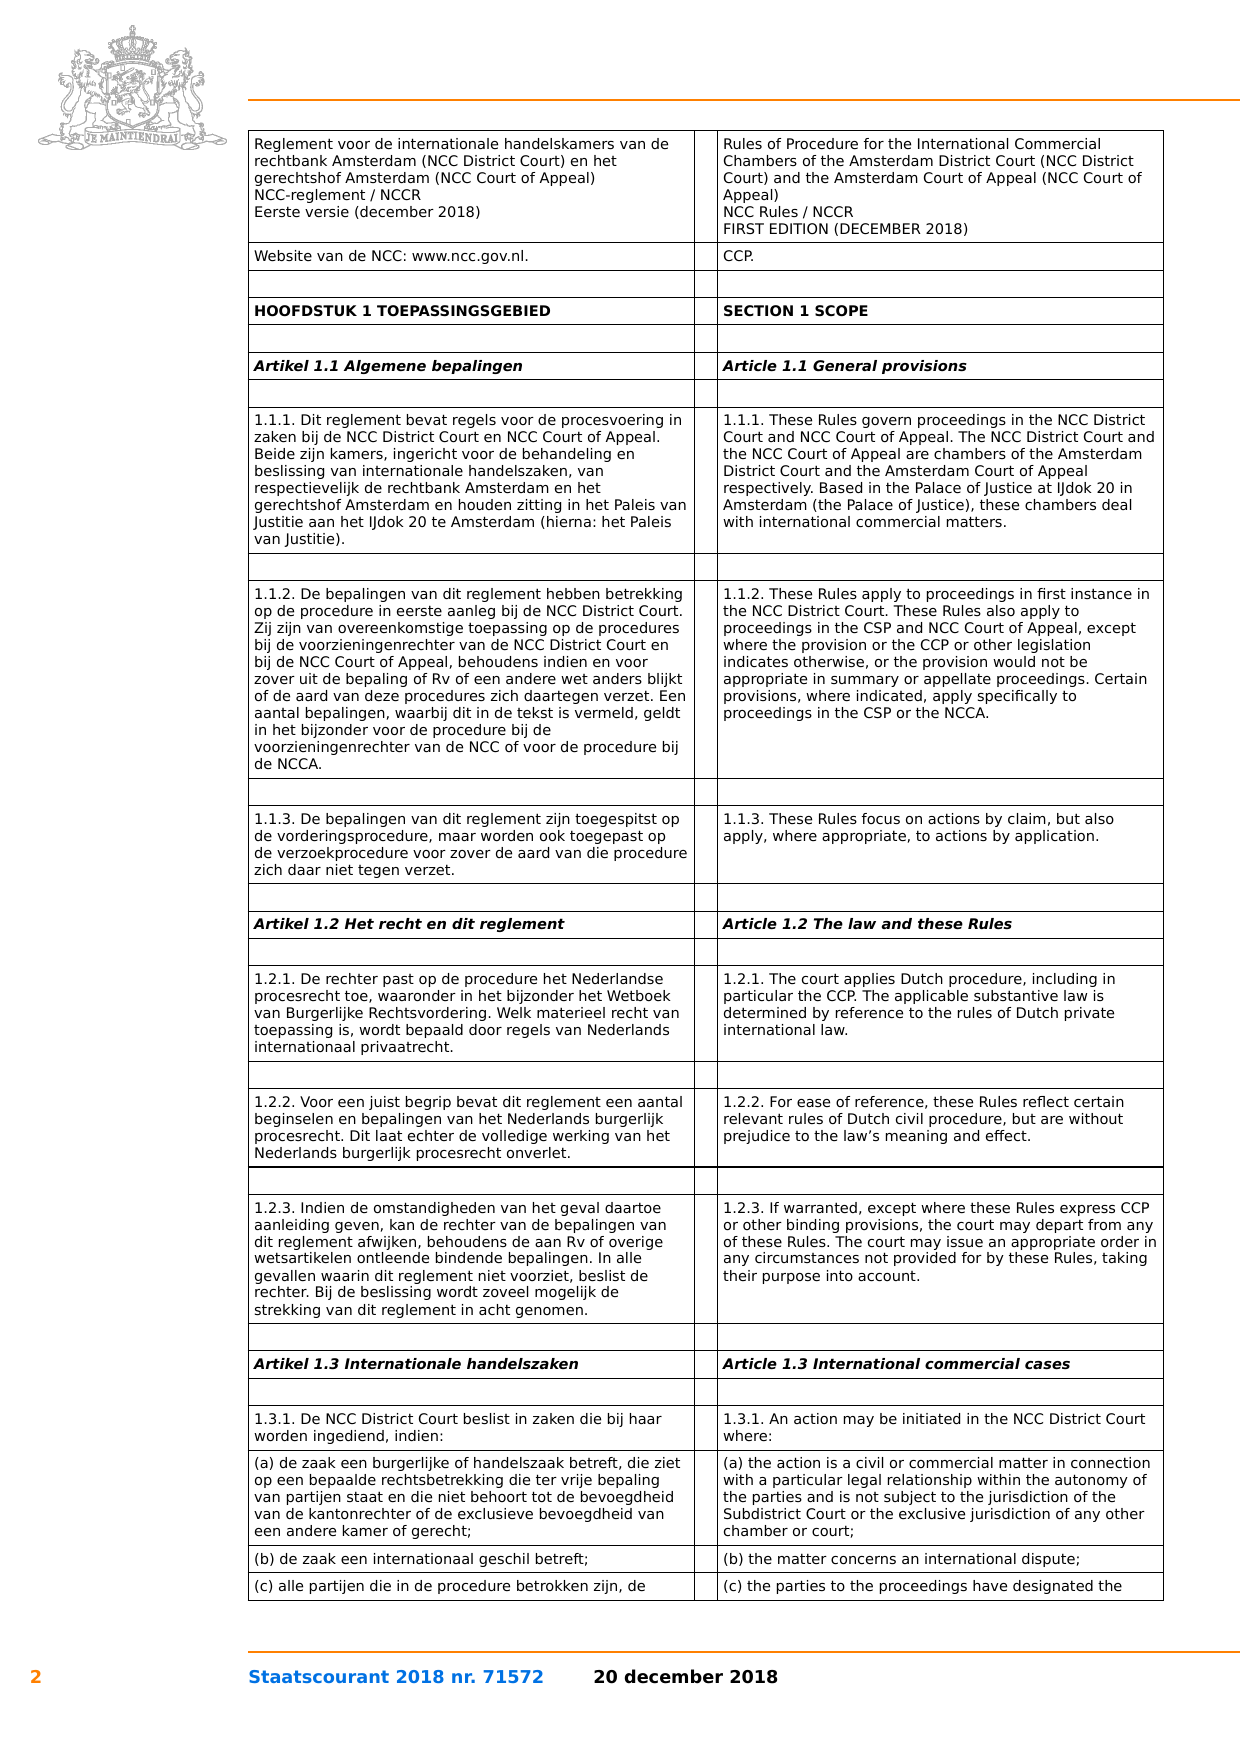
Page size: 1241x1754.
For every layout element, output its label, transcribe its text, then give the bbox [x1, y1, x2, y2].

table_cell [718, 1168, 1163, 1194]
table_cell [695, 1546, 717, 1572]
table_cell [695, 1379, 717, 1405]
table_cell (c) alle partijen die in de procedure betrokken zijn, de [249, 1573, 694, 1600]
table_cell (a) the action is a civil or commercial matter in connection with a particular legal relationship within the autonomy of the parties and is not subject to the jurisdiction of the Subdistrict Court or the exclusive jurisdiction of any other chamber or court; [718, 1451, 1163, 1545]
table_cell [249, 380, 694, 407]
table_cell (b) the matter concerns an international dispute; [718, 1546, 1163, 1572]
table_cell 1.2.3. If warranted, except where these Rules express CCP or other binding provisions, the court may depart from any of these Rules. The court may issue an appropriate order in any circumstances not provided for by these Rules, taking their purpose into account. [718, 1195, 1163, 1323]
table_cell Website van de NCC: www.ncc.gov.nl. [249, 243, 694, 269]
table_cell [249, 271, 694, 297]
table_cell [718, 554, 1163, 580]
table_cell [695, 1406, 717, 1449]
table_cell [249, 1168, 694, 1194]
table_cell [718, 939, 1163, 965]
table_cell [249, 939, 694, 965]
table_cell 1.3.1. De NCC District Court beslist in zaken die bij haar worden ingediend, indien: [249, 1406, 694, 1449]
table_header Reglement voor de internationale handelskamers van de rechtbank Amsterdam (NCC District Court) en het gerechtshof Amsterdam (NCC Court of Appeal) NCC-reglement / NCCR Eerste versie (december 2018) [249, 131, 694, 242]
table_cell [249, 554, 694, 580]
table_cell [695, 325, 717, 352]
table_cell [695, 1451, 717, 1545]
table_cell [718, 380, 1163, 407]
table_cell HOOFDSTUK 1 TOEPASSINGSGEBIED [249, 298, 694, 324]
table_cell [695, 1168, 717, 1194]
table_cell [695, 271, 717, 297]
table_cell [695, 806, 717, 883]
table_cell [718, 1379, 1163, 1405]
table_cell [695, 380, 717, 407]
table_cell 1.1.3. These Rules focus on actions by claim, but also apply, where appropriate, to actions by application. [718, 806, 1163, 883]
table_cell [249, 1062, 694, 1088]
table_cell 1.2.2. Voor een juist begrip bevat dit reglement een aantal beginselen en bepalingen van het Nederlands burgerlijk procesrecht. Dit laat echter de volledige werking van het Nederlands burgerlijk procesrecht onverlet. [249, 1089, 694, 1166]
table_cell [249, 1324, 694, 1350]
table_cell [695, 1573, 717, 1600]
table_cell [695, 912, 717, 938]
table_cell Article 1.3 International commercial cases [718, 1351, 1163, 1378]
table_header [695, 131, 717, 242]
table_cell [695, 1089, 717, 1166]
table_cell [718, 884, 1163, 911]
table_cell [695, 298, 717, 324]
table_cell [695, 1195, 717, 1323]
table_cell Article 1.2 The law and these Rules [718, 912, 1163, 938]
table_cell [695, 554, 717, 580]
table_cell SECTION 1 SCOPE [718, 298, 1163, 324]
table_cell [695, 1351, 717, 1378]
table_cell [249, 325, 694, 352]
table_cell 1.2.1. The court applies Dutch procedure, including in particular the CCP. The applicable substantive law is determined by reference to the rules of Dutch private international law. [718, 966, 1163, 1061]
table_cell (a) de zaak een burgerlijke of handelszaak betreft, die ziet op een bepaalde rechtsbetrekking die ter vrije bepaling van partijen staat en die niet behoort tot de bevoegdheid van de kantonrechter of de exclusieve bevoegdheid van een andere kamer of gerecht; [249, 1451, 694, 1545]
table_cell [718, 271, 1163, 297]
table_cell [249, 1379, 694, 1405]
table_cell [718, 1324, 1163, 1350]
table_cell [695, 1324, 717, 1350]
table_cell [695, 353, 717, 379]
table_cell [695, 581, 717, 777]
table_cell [718, 325, 1163, 352]
table_cell Artikel 1.3 Internationale handelszaken [249, 1351, 694, 1378]
table_cell [249, 884, 694, 911]
table_cell 1.1.1. These Rules govern proceedings in the NCC District Court and NCC Court of Appeal. The NCC District Court and the NCC Court of Appeal are chambers of the Amsterdam District Court and the Amsterdam Court of Appeal respectively. Based in the Palace of Justice at IJdok 20 in Amsterdam (the Palace of Justice), these chambers deal with international commercial matters. [718, 408, 1163, 553]
table_cell (b) de zaak een internationaal geschil betreft; [249, 1546, 694, 1572]
table_cell [695, 779, 717, 805]
table_cell [718, 779, 1163, 805]
table_cell [695, 884, 717, 911]
table_cell CCP. [718, 243, 1163, 269]
table_cell [695, 243, 717, 269]
table_cell [249, 779, 694, 805]
table_cell 1.3.1. An action may be initiated in the NCC District Court where: [718, 1406, 1163, 1449]
table_cell 1.1.2. De bepalingen van dit reglement hebben betrekking op de procedure in eerste aanleg bij de NCC District Court. Zij zijn van overeenkomstige toepassing op de procedures bij de voorzieningenrechter van de NCC District Court en bij de NCC Court of Appeal, behoudens indien en voor zover uit de bepaling of Rv of een andere wet anders blijkt of de aard van deze procedures zich daartegen verzet. Een aantal bepalingen, waarbij dit in de tekst is vermeld, geldt in het bijzonder voor de procedure bij de voorzieningenrechter van de NCC of voor de procedure bij de NCCA. [249, 581, 694, 777]
table_cell [695, 966, 717, 1061]
table_cell 1.1.3. De bepalingen van dit reglement zijn toegespitst op de vorderingsprocedure, maar worden ook toegepast op de verzoekprocedure voor zover de aard van die procedure zich daar niet tegen verzet. [249, 806, 694, 883]
table_cell Article 1.1 General provisions [718, 353, 1163, 379]
table_cell [695, 1062, 717, 1088]
table_cell [695, 408, 717, 553]
table_cell 1.1.1. Dit reglement bevat regels voor de procesvoering in zaken bij de NCC District Court en NCC Court of Appeal. Beide zijn kamers, ingericht voor de behandeling en beslissing van internationale handelszaken, van respectievelijk de rechtbank Amsterdam en het gerechtshof Amsterdam en houden zitting in het Paleis van Justitie aan het IJdok 20 te Amsterdam (hierna: het Paleis van Justitie). [249, 408, 694, 553]
table_cell [718, 1062, 1163, 1088]
table_cell 1.2.2. For ease of reference, these Rules reflect certain relevant rules of Dutch civil procedure, but are without prejudice to the law’s meaning and effect. [718, 1089, 1163, 1166]
picture [38, 25, 227, 150]
table_cell 1.1.2. These Rules apply to proceedings in first instance in the NCC District Court. These Rules also apply to proceedings in the CSP and NCC Court of Appeal, except where the provision or the CCP or other legislation indicates otherwise, or the provision would not be appropriate in summary or appellate proceedings. Certain provisions, where indicated, apply specifically to proceedings in the CSP or the NCCA. [718, 581, 1163, 777]
table_cell 1.2.1. De rechter past op de procedure het Nederlandse procesrecht toe, waaronder in het bijzonder het Wetboek van Burgerlijke Rechtsvordering. Welk materieel recht van toepassing is, wordt bepaald door regels van Nederlands internationaal privaatrecht. [249, 966, 694, 1061]
table_cell [695, 939, 717, 965]
table_cell (c) the parties to the proceedings have designated the [718, 1573, 1163, 1600]
table_header Rules of Procedure for the International Commercial Chambers of the Amsterdam District Court (NCC District Court) and the Amsterdam Court of Appeal (NCC Court of Appeal) NCC Rules / NCCR FIRST EDITION (DECEMBER 2018) [718, 131, 1163, 242]
table_cell 1.2.3. Indien de omstandigheden van het geval daartoe aanleiding geven, kan de rechter van de bepalingen van dit reglement afwijken, behoudens de aan Rv of overige wetsartikelen ontleende bindende bepalingen. In alle gevallen waarin dit reglement niet voorziet, beslist de rechter. Bij de beslissing wordt zoveel mogelijk de strekking van dit reglement in acht genomen. [249, 1195, 694, 1323]
table_cell Artikel 1.2 Het recht en dit reglement [249, 912, 694, 938]
table_cell Artikel 1.1 Algemene bepalingen [249, 353, 694, 379]
